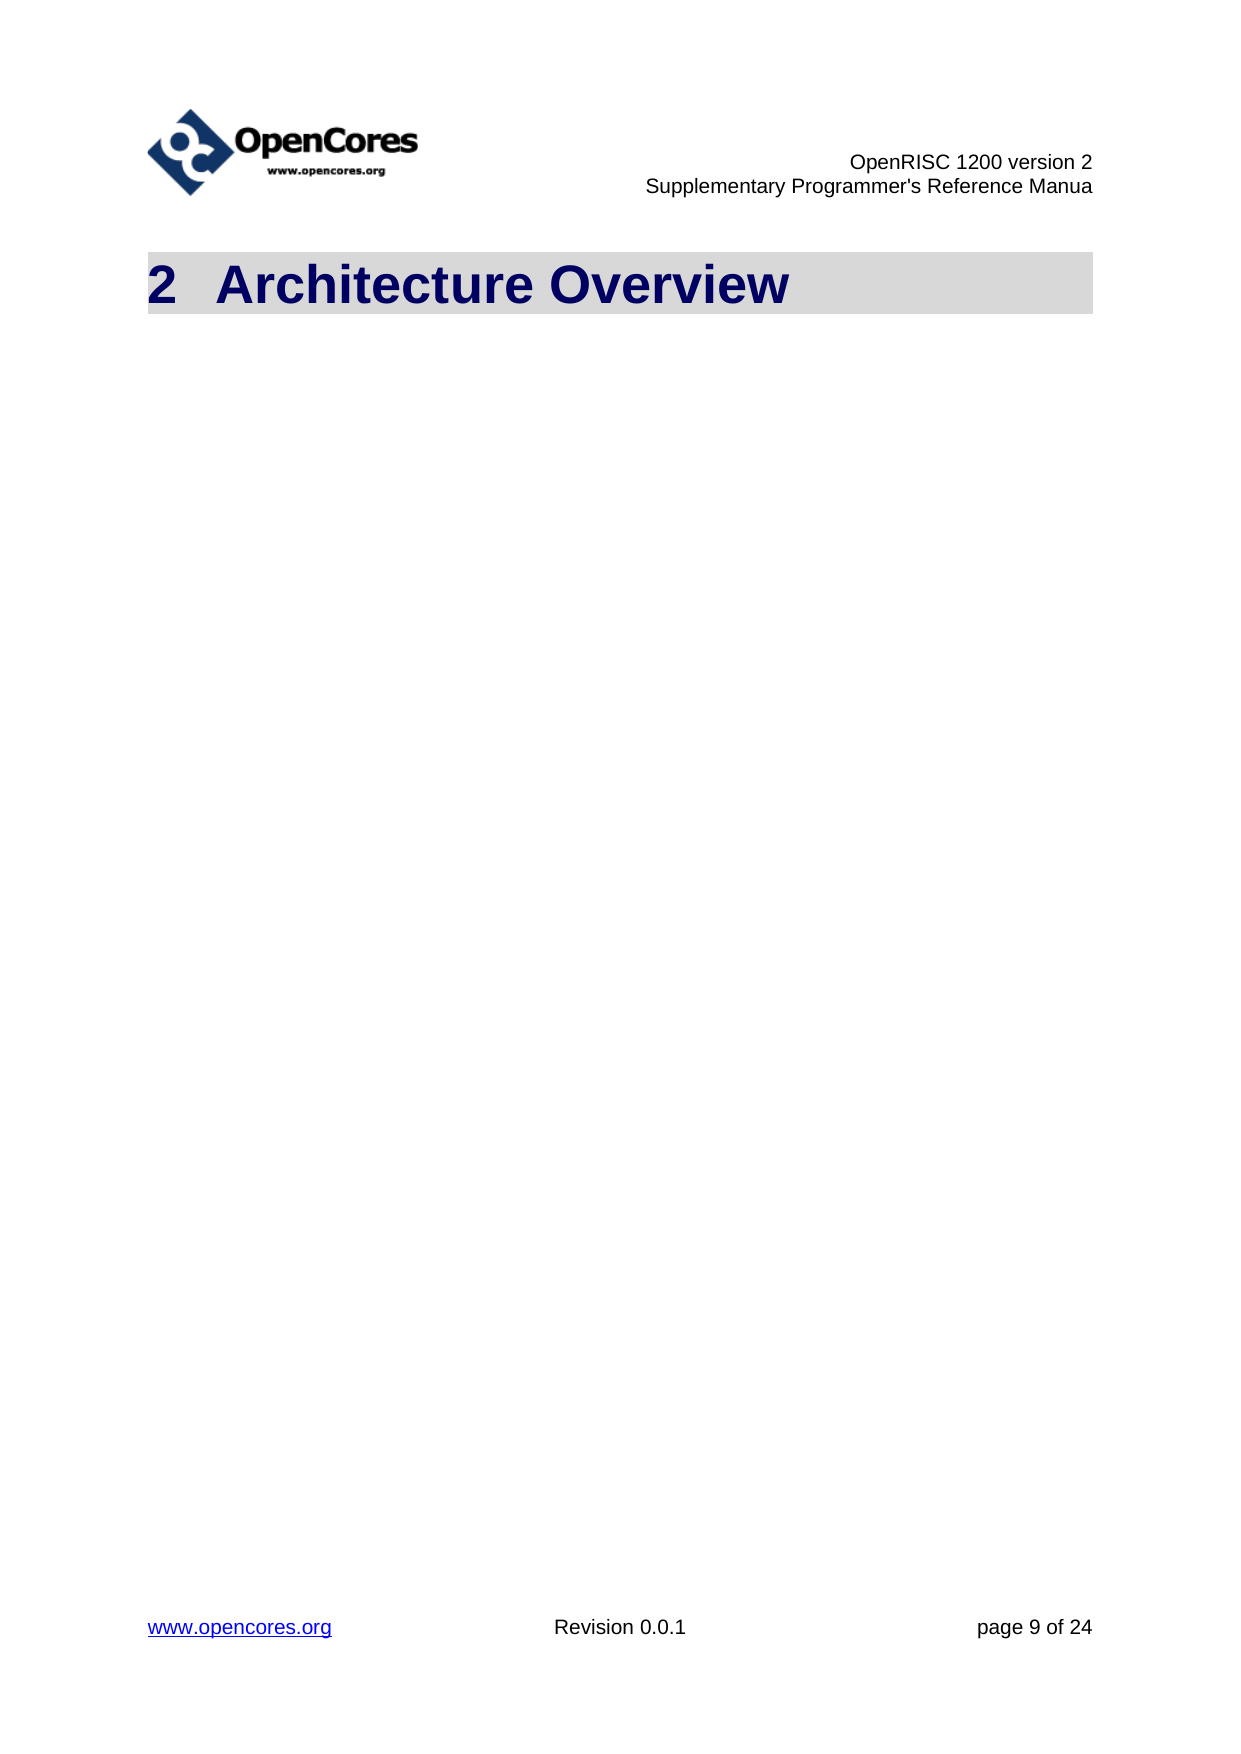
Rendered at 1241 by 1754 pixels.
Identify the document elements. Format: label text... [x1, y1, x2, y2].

subtitle Architecture Overview [148, 252, 1093, 314]
picture [147, 109, 418, 196]
